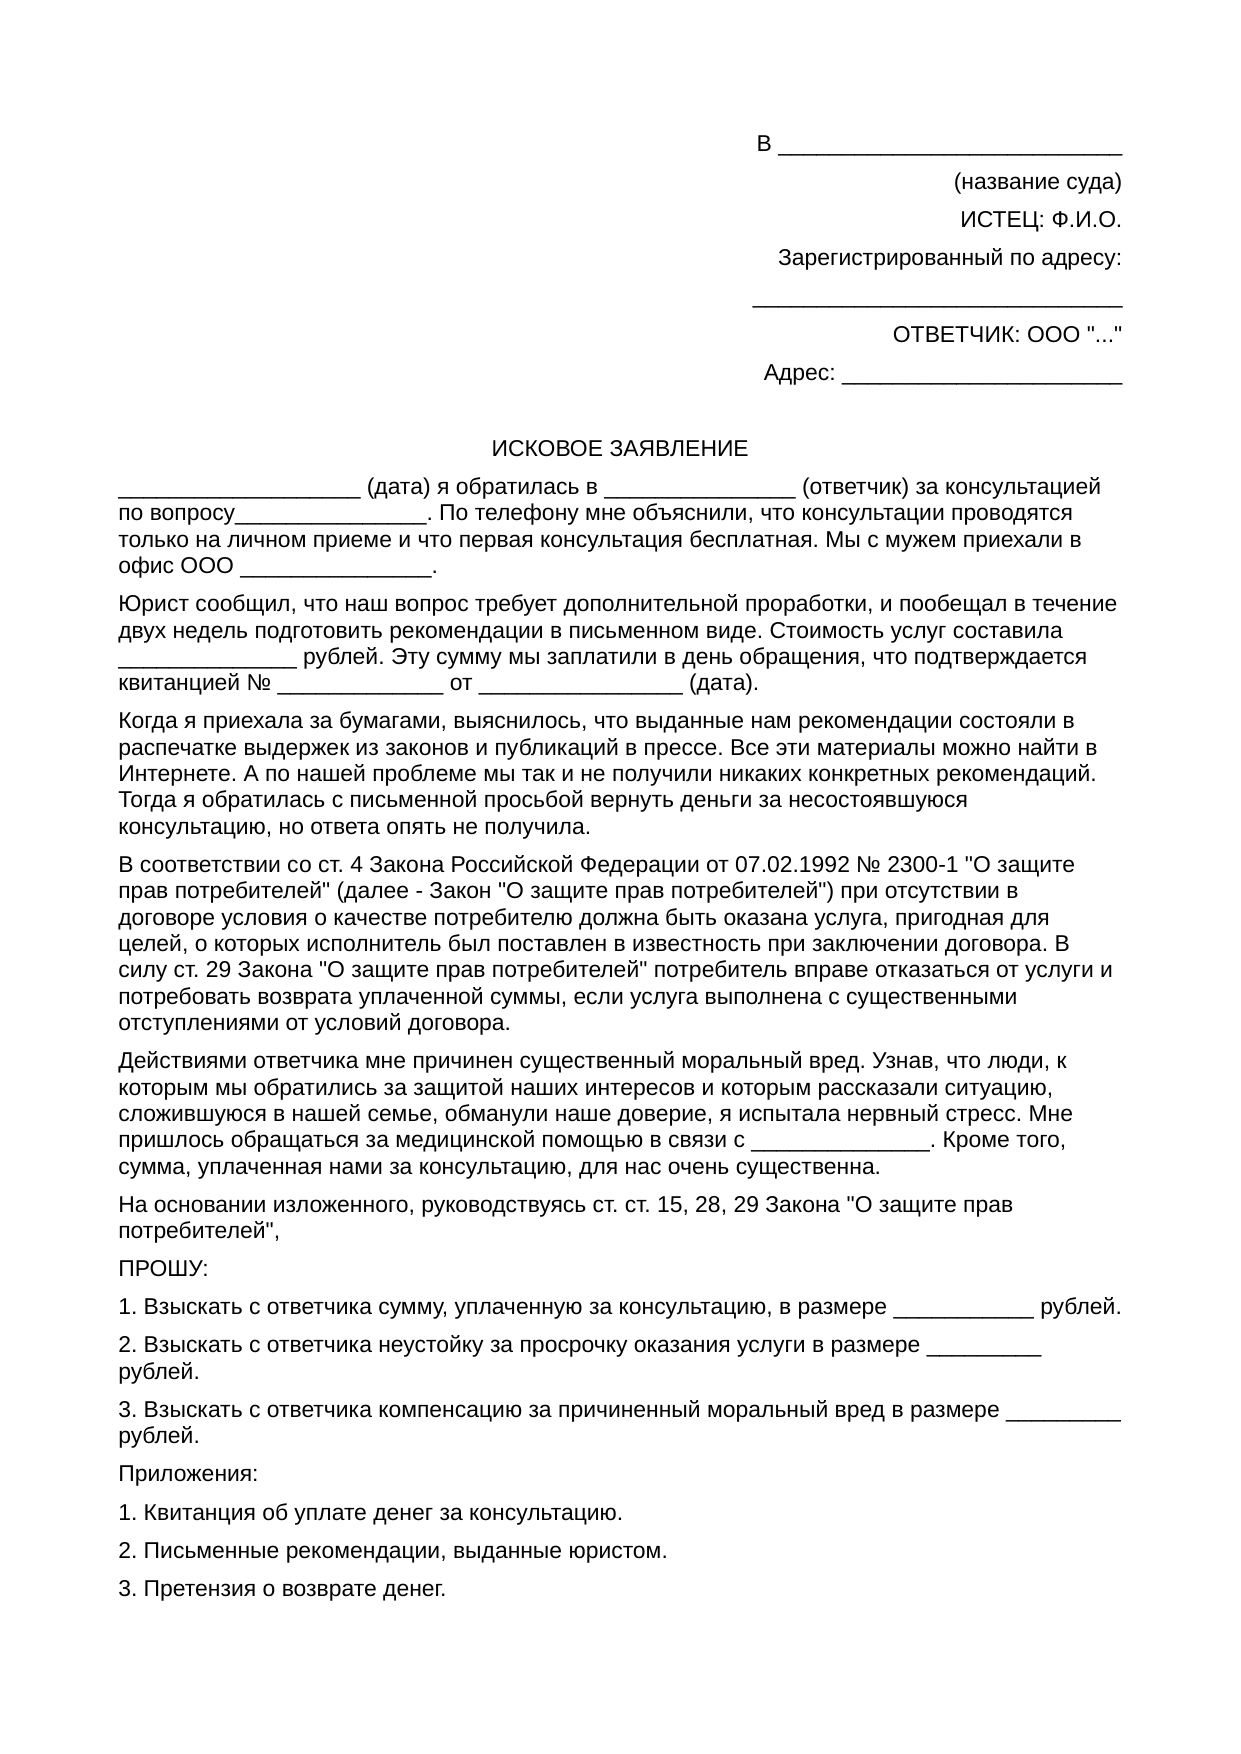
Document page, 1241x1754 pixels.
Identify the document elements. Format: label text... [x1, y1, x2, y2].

text ИСКОВОЕ ЗАЯВЛЕНИЕ [118, 435, 1122, 461]
text В ___________________________ [118, 130, 1122, 156]
text 3. Претензия о возврате денег. [118, 1575, 1122, 1601]
text На основании изложенного, руководствуясь ст. ст. 15, 28, 29 Закона "О защите прав потребителей", [118, 1191, 1122, 1243]
text Зарегистрированный по адресу: [118, 244, 1122, 271]
text Юрист сообщил, что наш вопрос требует дополнительной проработки, и пообещал в течение двух недель подготовить рекомендации в письменном виде. Стоимость услуг составила ______________ рублей. Эту сумму мы заплатили в день обращения, что подтверждается квитанцией № _____________ от ________________ (дата). [118, 590, 1122, 696]
text 1. Взыскать с ответчика сумму, уплаченную за консультацию, в размере ___________ рублей. [118, 1293, 1122, 1320]
text 2. Взыскать с ответчика неустойку за просрочку оказания услуги в размере _________ рублей. [118, 1331, 1122, 1384]
text ИСТЕЦ: Ф.И.О. [118, 206, 1122, 232]
text _____________________________ [118, 282, 1122, 309]
text Действиями ответчика мне причинен существенный моральный вред. Узнав, что люди, к которым мы обратились за защитой наших интересов и которым рассказали ситуацию, сложившуюся в нашей семье, обманули наше доверие, я испытала нервный стресс. Мне пришлось обращаться за медицинской помощью в связи с ______________. Кроме того, сумма, уплаченная нами за консультацию, для нас очень существенна. [118, 1047, 1122, 1179]
text 2. Письменные рекомендации, выданные юристом. [118, 1537, 1122, 1563]
text Приложения: [118, 1460, 1122, 1487]
text ПРОШУ: [118, 1255, 1122, 1282]
text ___________________ (дата) я обратилась в _______________ (ответчик) за консультацией по вопросу_______________. По телефону мне объяснили, что консультации проводятся только на личном приеме и что первая консультация бесплатная. Мы с мужем приехали в офис ООО _______________. [118, 473, 1122, 578]
text ОТВЕТЧИК: ООО "..." [118, 321, 1122, 347]
text В соответствии со ст. 4 Закона Российской Федерации от 07.02.1992 № 2300-1 "О защите прав потребителей" (далее - Закон "О защите прав потребителей") при отсутствии в договоре условия о качестве потребителю должна быть оказана услуга, пригодная для целей, о которых исполнитель был поставлен в известность при заключении договора. В силу ст. 29 Закона "О защите прав потребителей" потребитель вправе отказаться от услуги и потребовать возврата уплаченной суммы, если услуга выполнена с существенными отступлениями от условий договора. [118, 851, 1122, 1035]
text Адрес: ______________________ [118, 359, 1122, 385]
text Когда я приехала за бумагами, выяснилось, что выданные нам рекомендации состояли в распечатке выдержек из законов и публикаций в прессе. Все эти материалы можно найти в Интернете. А по нашей проблеме мы так и не получили никаких конкретных рекомендаций. Тогда я обратилась с письменной просьбой вернуть деньги за несостоявшуюся консультацию, но ответа опять не получила. [118, 707, 1122, 839]
text (название суда) [118, 168, 1122, 194]
text 3. Взыскать с ответчика компенсацию за причиненный моральный вред в размере _________ рублей. [118, 1396, 1122, 1449]
text 1. Квитанция об уплате денег за консультацию. [118, 1498, 1122, 1525]
